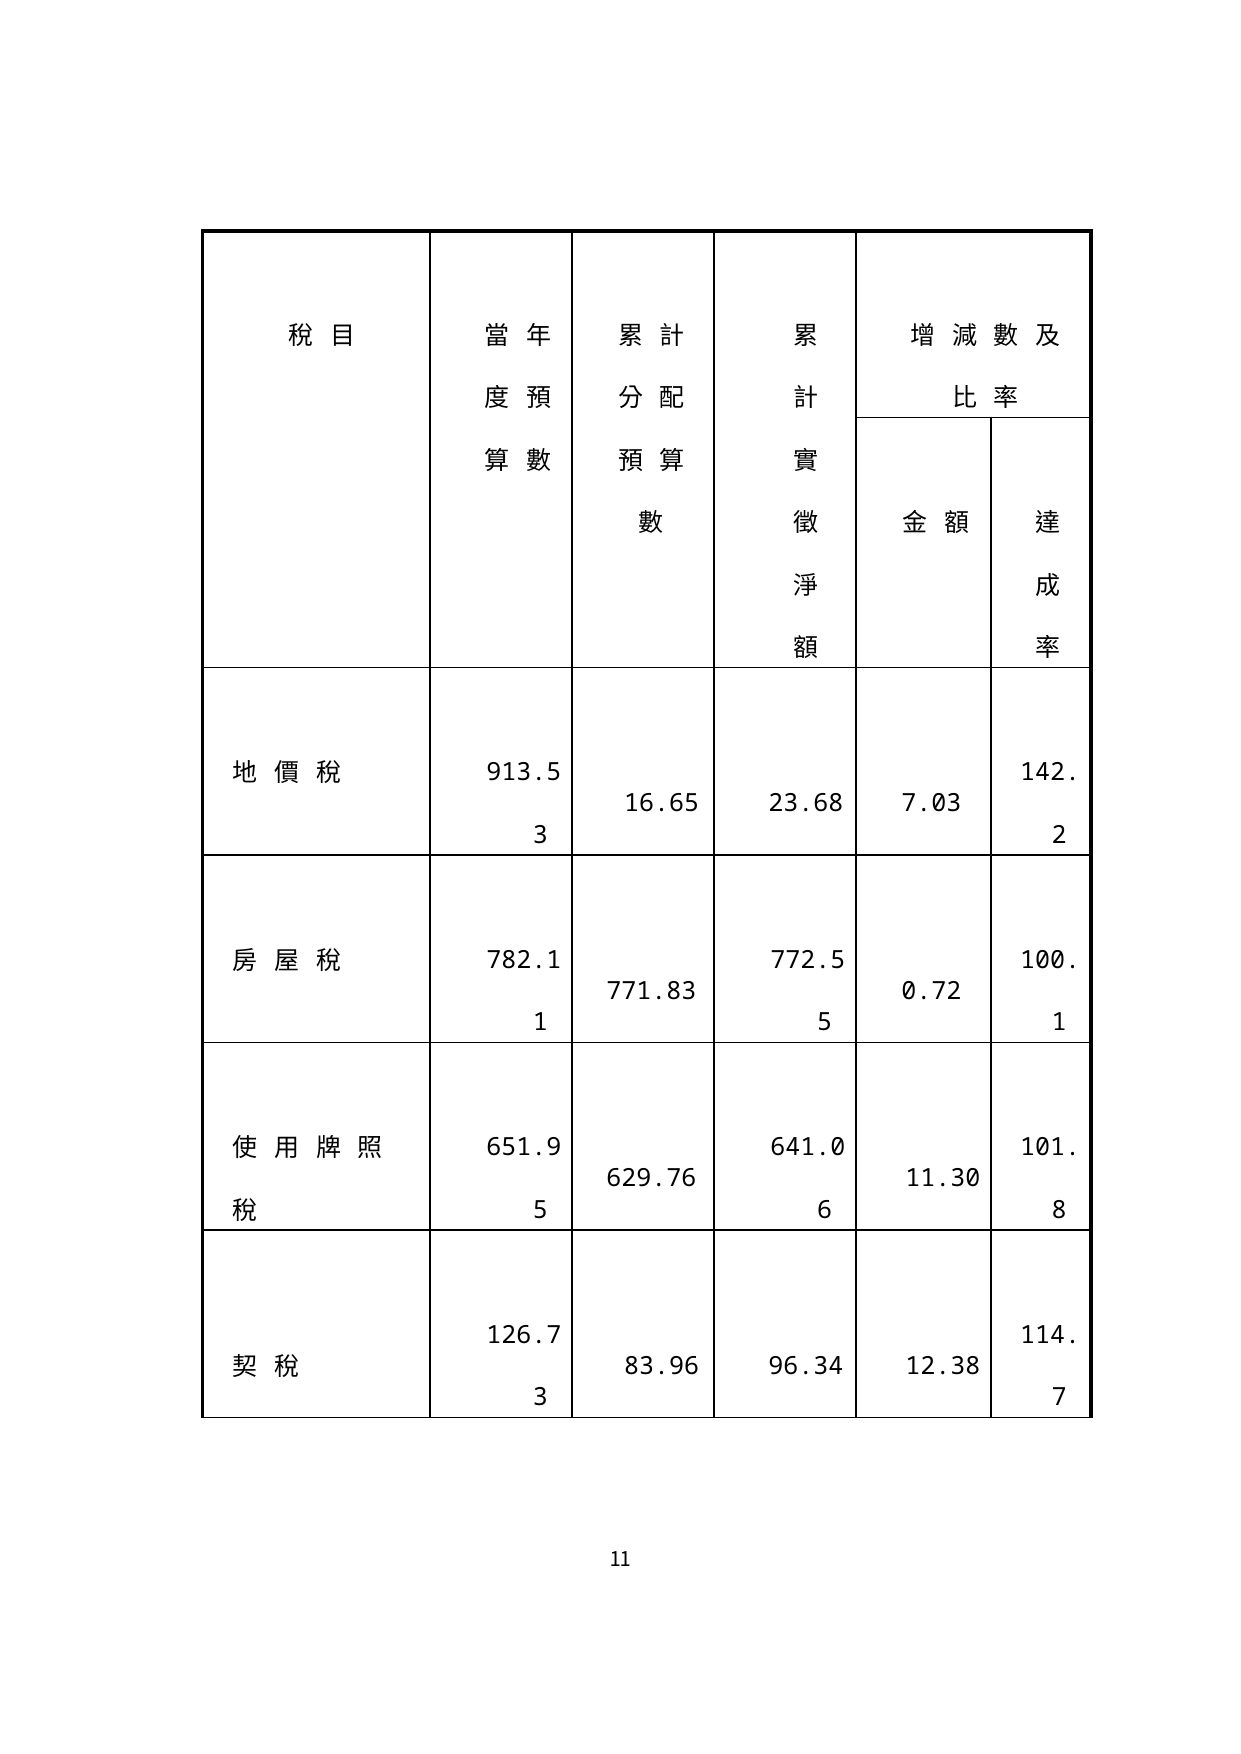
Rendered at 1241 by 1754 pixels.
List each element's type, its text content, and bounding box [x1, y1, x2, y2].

table_cell 114.7 [992, 1231, 1089, 1417]
table_cell 地價稅 [204, 668, 429, 854]
table_cell 房屋稅 [204, 856, 429, 1042]
table_cell 641.06 [715, 1043, 855, 1229]
table_cell 96.34 [715, 1231, 855, 1417]
table_cell 23.68 [715, 668, 855, 854]
table_cell 100.1 [992, 856, 1089, 1042]
table_cell 11.30 [857, 1043, 990, 1229]
table_cell 101.8 [992, 1043, 1089, 1229]
table_cell 使用牌照稅 [204, 1043, 429, 1229]
table_header 增減數及比率 [857, 233, 1089, 417]
table_cell 913.53 [431, 668, 571, 854]
table_cell 651.95 [431, 1043, 571, 1229]
table_header 稅目 [204, 233, 429, 667]
table_cell 772.55 [715, 856, 855, 1042]
table_cell 142.2 [992, 668, 1089, 854]
table_cell 16.65 [573, 668, 713, 854]
table_header 累計實徵淨額 [715, 233, 855, 667]
table_cell 629.76 [573, 1043, 713, 1229]
table_cell 126.73 [431, 1231, 571, 1417]
table_cell 83.96 [573, 1231, 713, 1417]
table_cell 12.38 [857, 1231, 990, 1417]
table_cell 0.72 [857, 856, 990, 1042]
table_cell 782.11 [431, 856, 571, 1042]
table_cell 7.03 [857, 668, 990, 854]
table_header 累計分配預算數 [573, 233, 713, 667]
table_cell 契稅 [204, 1231, 429, 1417]
table_header 當年度預算數 [431, 233, 571, 667]
table_cell 金額 [857, 418, 990, 667]
table_cell 771.83 [573, 856, 713, 1042]
table_cell 達成率 [992, 418, 1089, 667]
